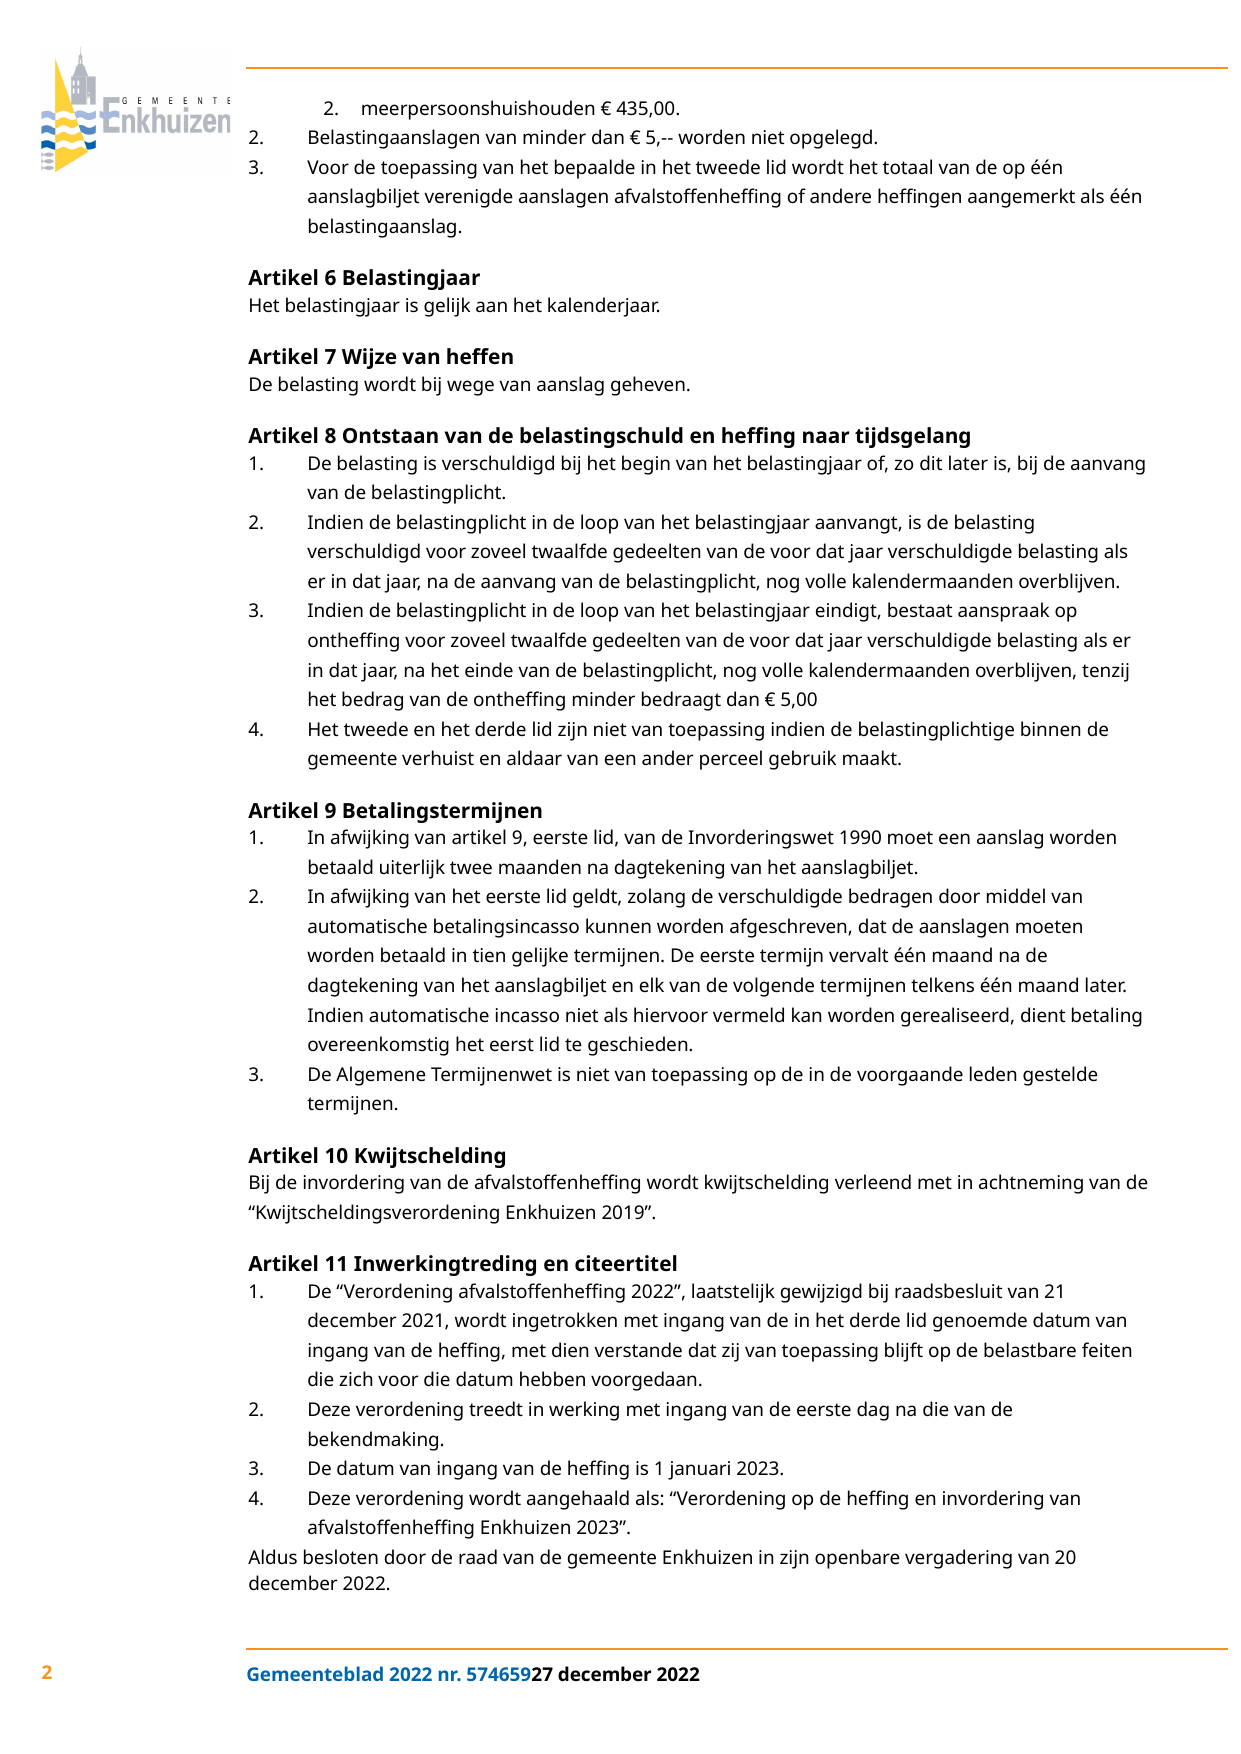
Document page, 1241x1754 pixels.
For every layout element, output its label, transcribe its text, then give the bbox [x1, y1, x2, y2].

text Artikel 11 Inwerkingtreding en citeertitel [248, 1249, 1152, 1278]
list Voor de toepassing van het bepaalde in het tweede lid wordt het totaal van de op één aanslagbiljet verenigde aanslagen afvalstoffenheffing of andere heffingen aangemerkt als één belastingaanslag. [248, 154, 1152, 239]
text Bij de invordering van de afvalstoffenheffing wordt kwijtschelding verleend met in achtneming van de “Kwijtscheldingsverordening Enkhuizen 2019”. [248, 1169, 1152, 1225]
list De Algemene Termijnenwet is niet van toepassing op de in de voorgaande leden gestelde termijnen. [248, 1061, 1152, 1116]
list Indien de belastingplicht in de loop van het belastingjaar aanvangt, is de belasting verschuldigd voor zoveel twaalfde gedeelten van de voor dat jaar verschuldigde belasting als er in dat jaar, na de aanvang van de belastingplicht, nog volle kalendermaanden overblijven. [248, 509, 1152, 594]
list Belastingaanslagen van minder dan € 5,-- worden niet opgelegd. [248, 124, 1152, 150]
text Artikel 6 Belastingjaar [248, 263, 1152, 292]
list In afwijking van het eerste lid geldt, zolang de verschuldigde bedragen door middel van automatische betalingsincasso kunnen worden afgeschreven, dat de aanslagen moeten worden betaald in tien gelijke termijnen. De eerste termijn vervalt één maand na de dagtekening van het aanslagbiljet en elk van de volgende termijnen telkens één maand later. Indien automatische incasso niet als hiervoor vermeld kan worden gerealiseerd, dient betaling overeenkomstig het eerst lid te geschieden. [248, 883, 1152, 1057]
text Artikel 8 Ontstaan van de belastingschuld en heffing naar tijdsgelang [248, 421, 1152, 450]
text De belasting wordt bij wege van aanslag geheven. [248, 371, 1152, 397]
list Indien de belastingplicht in de loop van het belastingjaar eindigt, bestaat aanspraak op ontheffing voor zoveel twaalfde gedeelten van de voor dat jaar verschuldigde belasting als er in dat jaar, na het einde van de belastingplicht, nog volle kalendermaanden overblijven, tenzij het bedrag van de ontheffing minder bedraagt dan € 5,00 [248, 598, 1152, 712]
list Het tweede en het derde lid zijn niet van toepassing indien de belastingplichtige binnen de gemeente verhuist en aldaar van een ander perceel gebruik maakt. [248, 716, 1152, 771]
list meerpersoonshuishouden € 435,00. [323, 95, 1152, 121]
list De “Verordening afvalstoffenheffing 2022”, laatstelijk gewijzigd bij raadsbesluit van 21 december 2021, wordt ingetrokken met ingang van de in het derde lid genoemde datum van ingang van de heffing, met dien verstande dat zij van toepassing blijft op de belastbare feiten die zich voor die datum hebben voorgedaan. [248, 1278, 1152, 1392]
text Het belastingjaar is gelijk aan het kalenderjaar. [248, 292, 1152, 318]
text Artikel 9 Betalingstermijnen [248, 796, 1152, 824]
list De datum van ingang van de heffing is 1 januari 2023. [248, 1455, 1152, 1481]
text Artikel 10 Kwijtschelding [248, 1141, 1152, 1169]
text Aldus besloten door de raad van de gemeente Enkhuizen in zijn openbare vergadering van 20 december 2022. [248, 1544, 1152, 1596]
list In afwijking van artikel 9, eerste lid, van de Invorderingswet 1990 moet een aanslag worden betaald uiterlijk twee maanden na dagtekening van het aanslagbiljet. [248, 824, 1152, 880]
list Deze verordening wordt aangehaald als: “Verordening op de heffing en invordering van afvalstoffenheffing Enkhuizen 2023”. [248, 1485, 1152, 1540]
list Deze verordening treedt in werking met ingang van de eerste dag na die van de bekendmaking. [248, 1396, 1152, 1452]
list De belasting is verschuldigd bij het begin van het belastingjaar of, zo dit later is, bij de aanvang van de belastingplicht. [248, 450, 1152, 505]
picture [41, 47, 231, 172]
text Artikel 7 Wijze van heffen [248, 342, 1152, 371]
